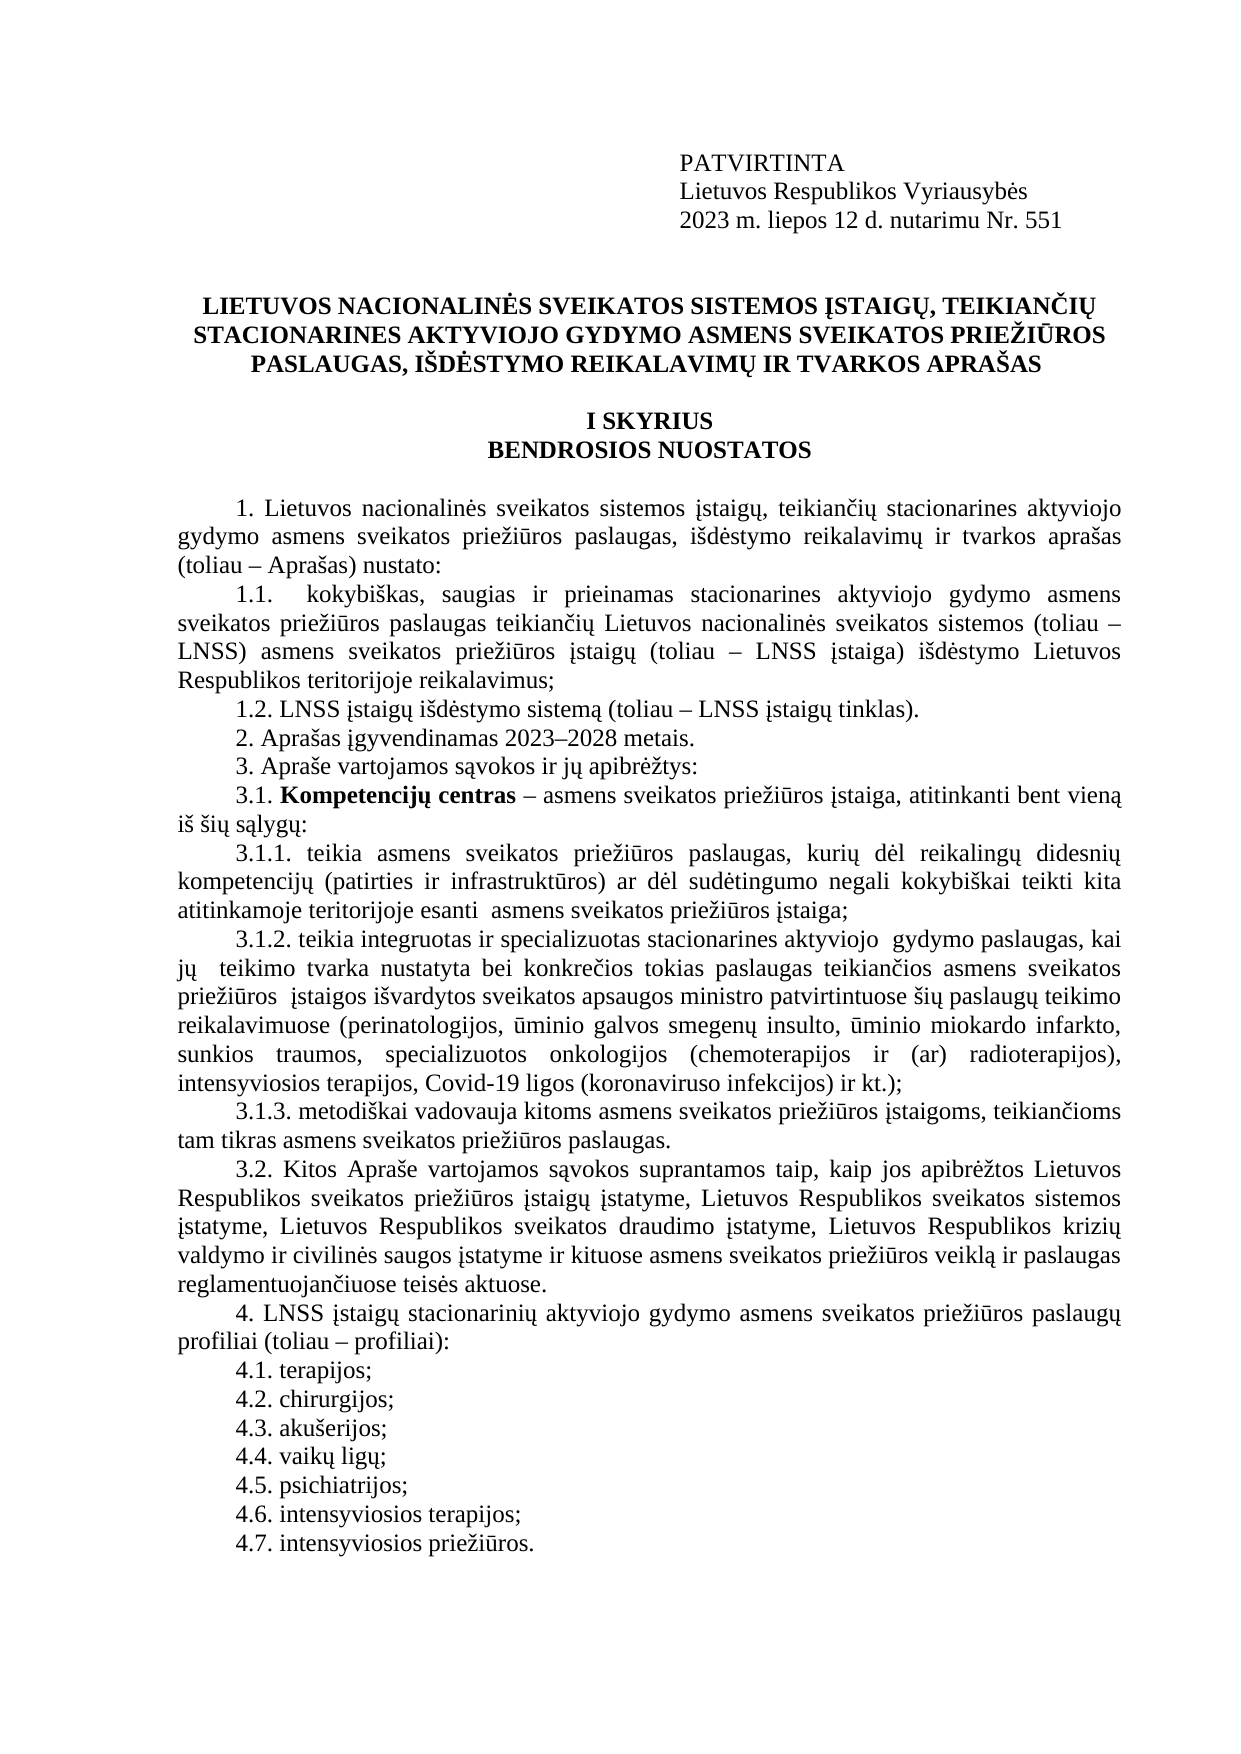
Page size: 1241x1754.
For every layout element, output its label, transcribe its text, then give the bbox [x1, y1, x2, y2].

text 4.3. akušerijos; [177, 1413, 1122, 1441]
text 3. Apraše vartojamos sąvokos ir jų apibrėžtys: [177, 751, 1122, 780]
text 3.1.2. teikia integruotas ir specializuotas stacionarines aktyviojo gydymo paslaugas, kai jų teikimo tvarka nustatyta bei konkrečios tokias paslaugas teikiančios asmens sveikatos priežiūros įstaigos išvardytos sveikatos apsaugos ministro patvirtintuose šių paslaugų teikimo reikalavimuose (perinatologijos, ūminio galvos smegenų insulto, ūminio miokardo infarkto, sunkios traumos, specializuotos onkologijos (chemoterapijos ir (ar) radioterapijos), intensyviosios terapijos, Covid-19 ligos (koronaviruso infekcijos) ir kt.); [177, 924, 1122, 1096]
text 1.2. LNSS įstaigų išdėstymo sistemą (toliau – LNSS įstaigų tinklas). [177, 694, 1122, 723]
text 3.1. Kompetencijų centras – asmens sveikatos priežiūros įstaiga, atitinkanti bent vieną iš šių sąlygų: [177, 780, 1122, 838]
text LIETUVOS NACIONALINĖS SVEIKATOS SISTEMOS ĮSTAIGŲ, TEIKIANČIŲ STACIONARINES AKTYVIOJO GYDYMO ASMENS SVEIKATOS PRIEŽIŪROS PASLAUGAS, IŠDĖSTYMO REIKALAVIMŲ IR TVARKOS APRAŠAS [177, 291, 1122, 378]
text 1.1. kokybiškas, saugias ir prieinamas stacionarines aktyviojo gydymo asmens sveikatos priežiūros paslaugas teikiančių Lietuvos nacionalinės sveikatos sistemos (toliau – LNSS) asmens sveikatos priežiūros įstaigų (toliau – LNSS įstaiga) išdėstymo Lietuvos Respublikos teritorijoje reikalavimus; [177, 579, 1122, 694]
text 4. LNSS įstaigų stacionarinių aktyviojo gydymo asmens sveikatos priežiūros paslaugų profiliai (toliau – profiliai): [177, 1298, 1122, 1355]
text 4.7. intensyviosios priežiūros. [177, 1528, 1122, 1556]
text 4.5. psichiatrijos; [177, 1470, 1122, 1499]
text 3.1.1. teikia asmens sveikatos priežiūros paslaugas, kurių dėl reikalingų didesnių kompetencijų (patirties ir infrastruktūros) ar dėl sudėtingumo negali kokybiškai teikti kita atitinkamoje teritorijoje esanti asmens sveikatos priežiūros įstaiga; [177, 838, 1122, 924]
text 4.2. chirurgijos; [177, 1384, 1122, 1413]
text 4.1. terapijos; [177, 1355, 1122, 1384]
text PATVIRTINTA [679, 148, 1122, 176]
text 2023 m. liepos 12 d. nutarimu Nr. 551 [679, 205, 1122, 234]
text 3.1.3. metodiškai vadovauja kitoms asmens sveikatos priežiūros įstaigoms, teikiančioms tam tikras asmens sveikatos priežiūros paslaugas. [177, 1096, 1122, 1154]
text Lietuvos Respublikos Vyriausybės [679, 176, 1122, 205]
text BENDROSIOS NUOSTATOS [177, 435, 1122, 464]
text 4.4. vaikų ligų; [177, 1441, 1122, 1470]
text 3.2. Kitos Apraše vartojamos sąvokos suprantamos taip, kaip jos apibrėžtos Lietuvos Respublikos sveikatos priežiūros įstaigų įstatyme, Lietuvos Respublikos sveikatos sistemos įstatyme, Lietuvos Respublikos sveikatos draudimo įstatyme, Lietuvos Respublikos krizių valdymo ir civilinės saugos įstatyme ir kituose asmens sveikatos priežiūros veiklą ir paslaugas reglamentuojančiuose teisės aktuose. [177, 1154, 1122, 1298]
text I SKYRIUS [177, 406, 1122, 435]
text 1. Lietuvos nacionalinės sveikatos sistemos įstaigų, teikiančių stacionarines aktyviojo gydymo asmens sveikatos priežiūros paslaugas, išdėstymo reikalavimų ir tvarkos aprašas (toliau – Aprašas) nustato: [177, 493, 1122, 579]
text 2. Aprašas įgyvendinamas 2023–2028 metais. [177, 723, 1122, 751]
text 4.6. intensyviosios terapijos; [177, 1499, 1122, 1528]
